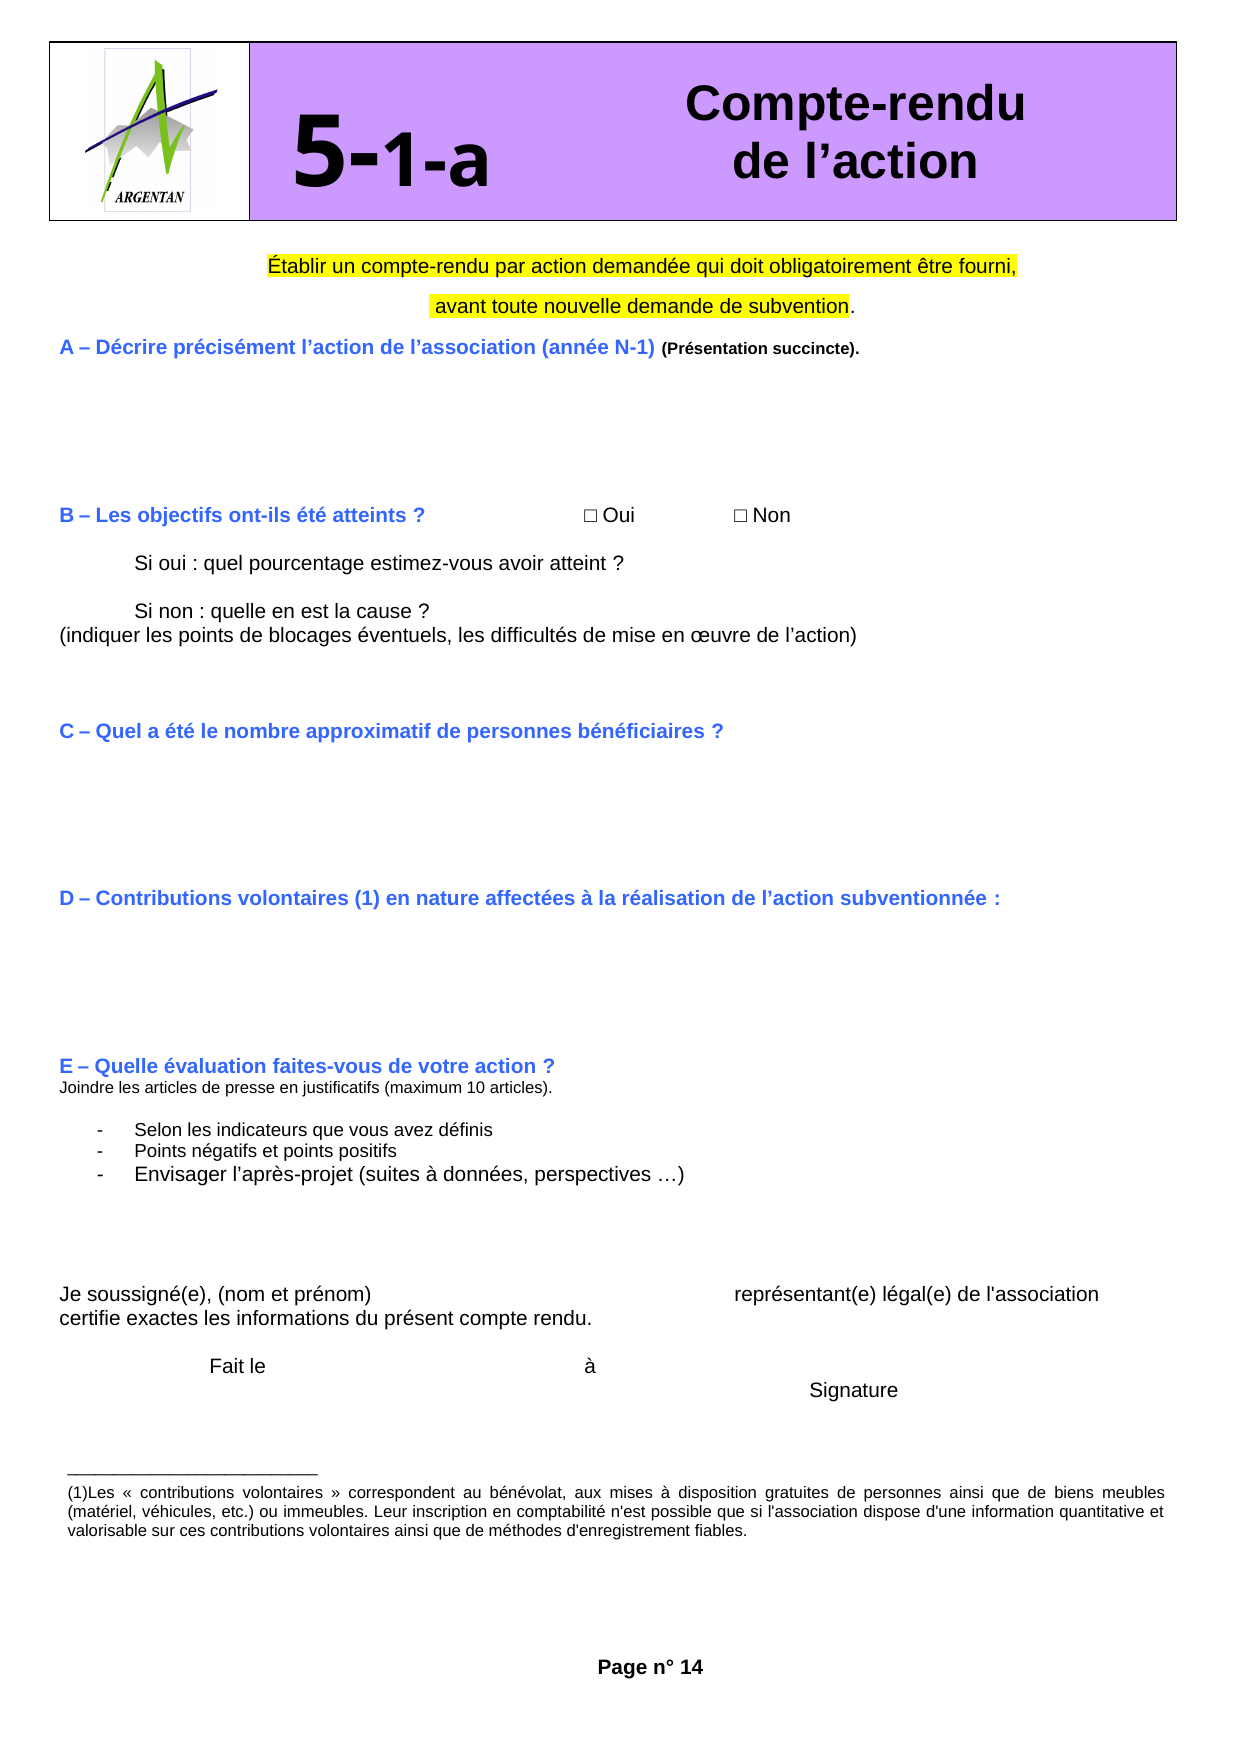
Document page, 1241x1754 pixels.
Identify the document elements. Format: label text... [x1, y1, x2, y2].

text Si oui : quel pourcentage estimez-vous avoir atteint ? [59, 551, 1166, 574]
text A – Décrire précisément l’action de l’association (année N-1) (Présentation succincte). [59, 335, 1166, 359]
list Selon les indicateurs que vous avez définis [97, 1119, 1166, 1140]
text Je soussigné(e), (nom et prénom) représentant(e) légal(e) de l'association [59, 1282, 1166, 1306]
text (1)Les « contributions volontaires » correspondent au bénévolat, aux mises à disposition gratuites de personnes ainsi que de biens meubles (matériel, véhicules, etc.) ou immeubles. Leur inscription en comptabilité n'est possible que si l'association dispose d'une information quantitative et valorisable sur ces contributions volontaires ainsi que de méthodes d'enregistrement fiables. [67, 1483, 1166, 1540]
text D – Contributions volontaires (1) en nature affectées à la réalisation de l’action subventionnée : [59, 886, 1166, 910]
text ___________________________ [67, 1456, 1166, 1476]
text Signature [734, 1377, 1166, 1401]
text Fait le à [134, 1353, 1166, 1377]
picture [84, 48, 218, 212]
list Points négatifs et points positifs [97, 1140, 1166, 1162]
table_header 5-1-a [250, 43, 535, 220]
list Envisager l’après-projet (suites à données, perspectives …) [97, 1162, 1166, 1186]
text C – Quel a été le nombre approximatif de personnes bénéficiaires ? [59, 718, 1166, 742]
text Joindre les articles de presse en justificatifs (maximum 10 articles). [59, 1078, 1166, 1097]
text E – Quelle évaluation faites-vous de votre action ? [59, 1054, 1166, 1078]
text Établir un compte-rendu par action demandée qui doit obligatoirement être fourni, [118, 253, 1166, 277]
table_header [50, 43, 249, 220]
table_header Compte-rendu de l’action [535, 43, 1176, 220]
text B – Les objectifs ont-ils été atteints ? □ Oui □ Non [59, 503, 1166, 527]
text certifie exactes les informations du présent compte rendu. [59, 1306, 1166, 1329]
text Si non : quelle en est la cause ? (indiquer les points de blocages éventuels, les difficultés de mise en œuvre de l’action) [59, 599, 1166, 647]
text avant toute nouvelle demande de subvention. [118, 294, 1166, 318]
